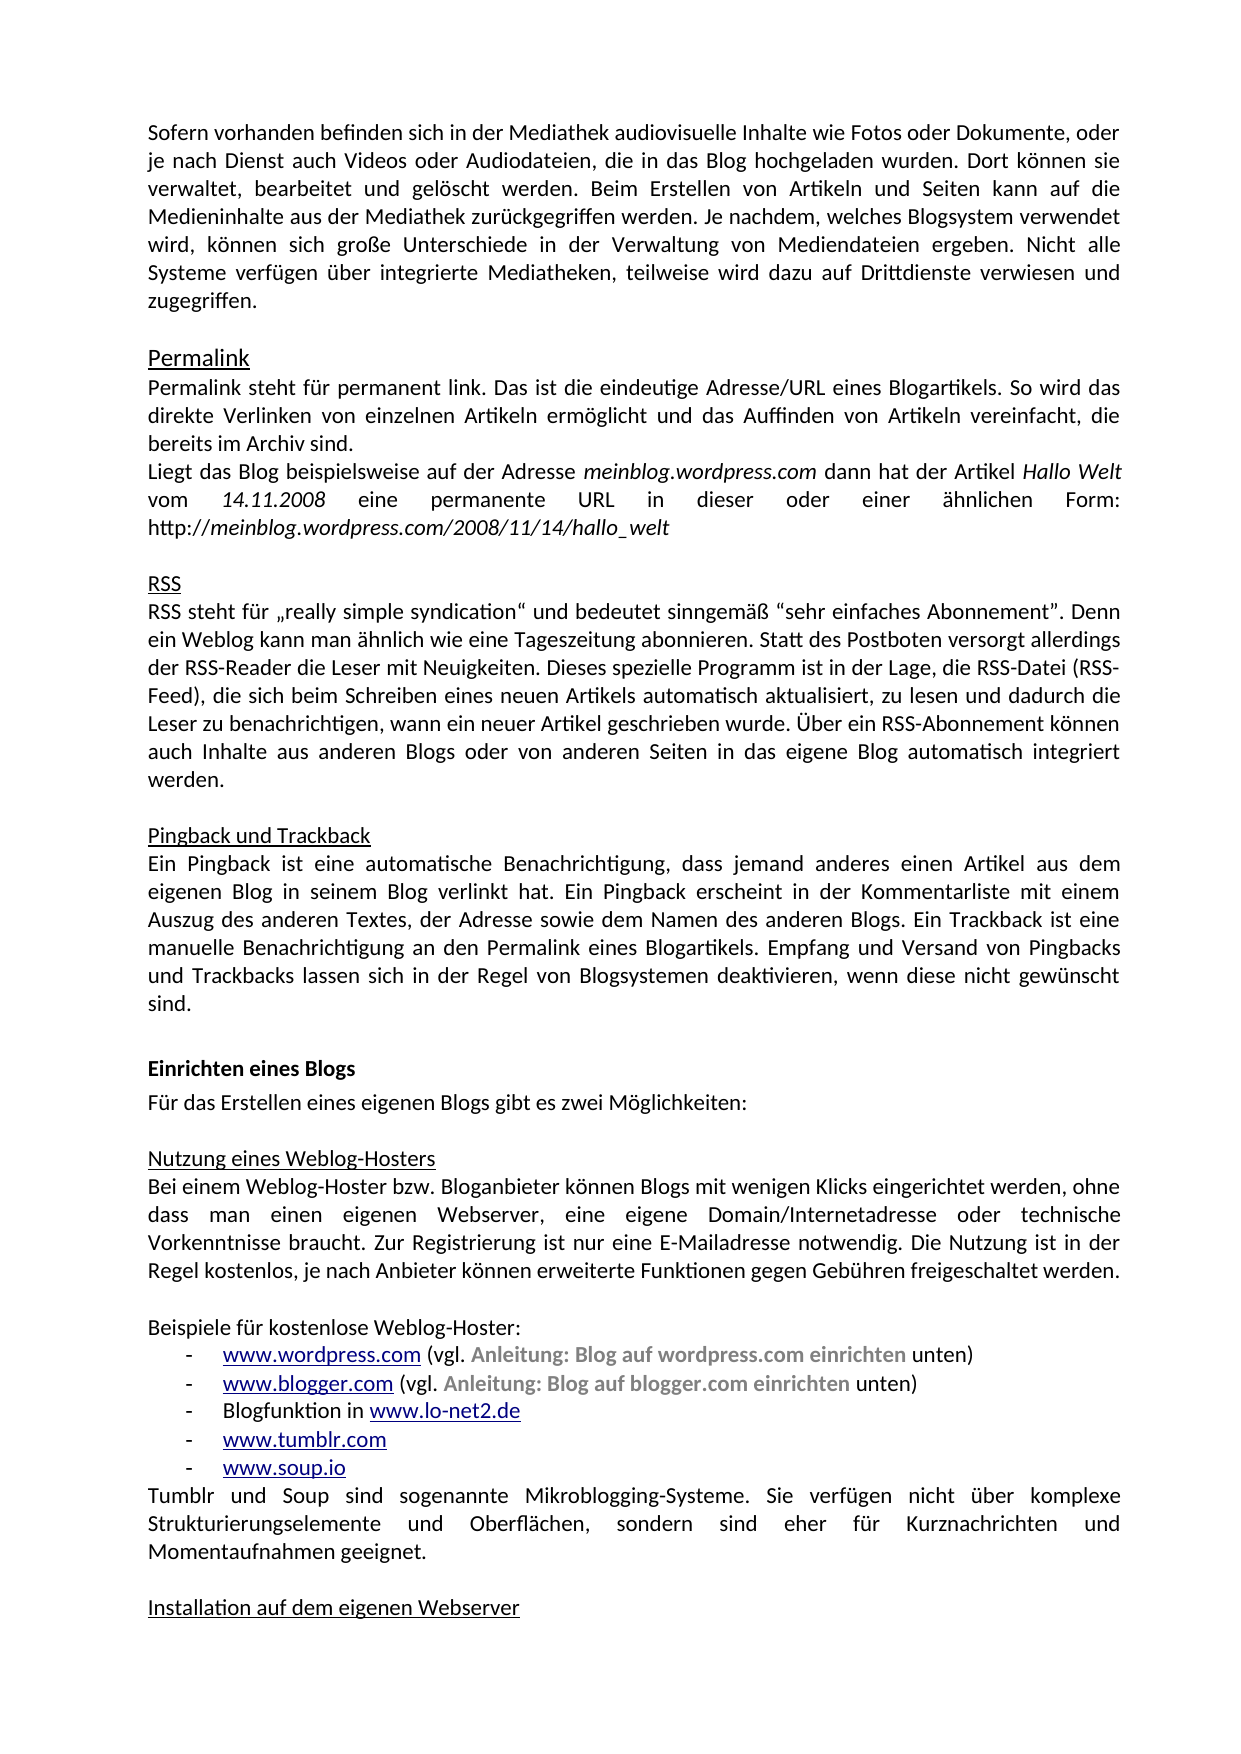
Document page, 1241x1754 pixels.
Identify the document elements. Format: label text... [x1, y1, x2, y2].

list www.soup.io [185, 1453, 1122, 1481]
text Für das Erstellen eines eigenen Blogs gibt es zwei Möglichkeiten: [148, 1088, 1122, 1116]
text Sofern vorhanden befinden sich in der Mediathek audiovisuelle Inhalte wie Fotos oder Dokumente, oder je nach Dienst auch Videos oder Audiodateien, die in das Blog hochgeladen wurden. Dort können sie verwaltet, bearbeitet und gelöscht werden. Beim Erstellen von Artikeln und Seiten kann auf die Medieninhalte aus der Mediathek zurückgegriffen werden. Je nachdem, welches Blogsystem verwendet wird, können sich große Unterschiede in der Verwaltung von Mediendateien ergeben. Nicht alle Systeme verfügen über integrierte Mediatheken, teilweise wird dazu auf Drittdienste verwiesen und zugegriffen. [148, 118, 1122, 314]
text Bei einem Weblog-Hoster bzw. Bloganbieter können Blogs mit wenigen Klicks eingerichtet werden, ohne dass man einen eigenen Webserver, eine eigene Domain/Internetadresse oder technische Vorkenntnisse braucht. Zur Registrierung ist nur eine E-Mailadresse notwendig. Die Nutzung ist in der Regel kostenlos, je nach Anbieter können erweiterte Funktionen gegen Gebühren freigeschaltet werden. [148, 1172, 1122, 1284]
text Beispiele für kostenlose Weblog-Hoster: [148, 1284, 1122, 1341]
list www.blogger.com (vgl. Anleitung: Blog auf blogger.com einrichten unten) [185, 1369, 1122, 1397]
subtitle Einrichten eines Blogs [148, 1054, 1122, 1082]
text Tumblr und Soup sind sogenannte Mikroblogging-Systeme. Sie verfügen nicht über komplexe Strukturierungselemente und Oberflächen, sondern sind eher für Kurznachrichten und Momentaufnahmen geeignet. [148, 1481, 1122, 1565]
text Nutzung eines Weblog-Hosters [148, 1144, 1122, 1172]
subtitle Installation auf dem eigenen Webserver [148, 1593, 1122, 1621]
list Blogfunktion in www.lo-net2.de [185, 1397, 1122, 1425]
list www.wordpress.com (vgl. Anleitung: Blog auf wordpress.com einrichten unten) [185, 1341, 1122, 1369]
text Permalink Permalink steht für permanent link. Das ist die eindeutige Adresse/URL eines Blogartikels. So wird das direkte Verlinken von einzelnen Artikeln ermöglicht und das Auffinden von Artikeln vereinfacht, die bereits im Archiv sind. [148, 342, 1122, 457]
subtitle RSS [148, 569, 1122, 597]
list www.tumblr.com [185, 1425, 1122, 1453]
text Liegt das Blog beispielsweise auf der Adresse meinblog.wordpress.com dann hat der Artikel Hallo Welt vom 14.11.2008 eine permanente URL in dieser oder einer ähnlichen Form: http://meinblog.wordpress.com/2008/11/14/hallo_welt [148, 457, 1122, 541]
text RSS steht für „really simple syndication“ und bedeutet sinngemäß “sehr einfaches Abonnement”. Denn ein Weblog kann man ähnlich wie eine Tageszeitung abonnieren. Statt des Postboten versorgt allerdings der RSS-Reader die Leser mit Neuigkeiten. Dieses spezielle Programm ist in der Lage, die RSS-Datei (RSS-Feed), die sich beim Schreiben eines neuen Artikels automatisch aktualisiert, zu lesen und dadurch die Leser zu benachrichtigen, wann ein neuer Artikel geschrieben wurde. Über ein RSS-Abonnement können auch Inhalte aus anderen Blogs oder von anderen Seiten in das eigene Blog automatisch integriert werden. [148, 597, 1122, 793]
subtitle Pingback und Trackback [148, 821, 1122, 849]
text Ein Pingback ist eine automatische Benachrichtigung, dass jemand anderes einen Artikel aus dem eigenen Blog in seinem Blog verlinkt hat. Ein Pingback erscheint in der Kommentarliste mit einem Auszug des anderen Textes, der Adresse sowie dem Namen des anderen Blogs. Ein Trackback ist eine manuelle Benachrichtigung an den Permalink eines Blogartikels. Empfang und Versand von Pingbacks und Trackbacks lassen sich in der Regel von Blogsystemen deaktivieren, wenn diese nicht gewünscht sind. [148, 849, 1122, 1017]
